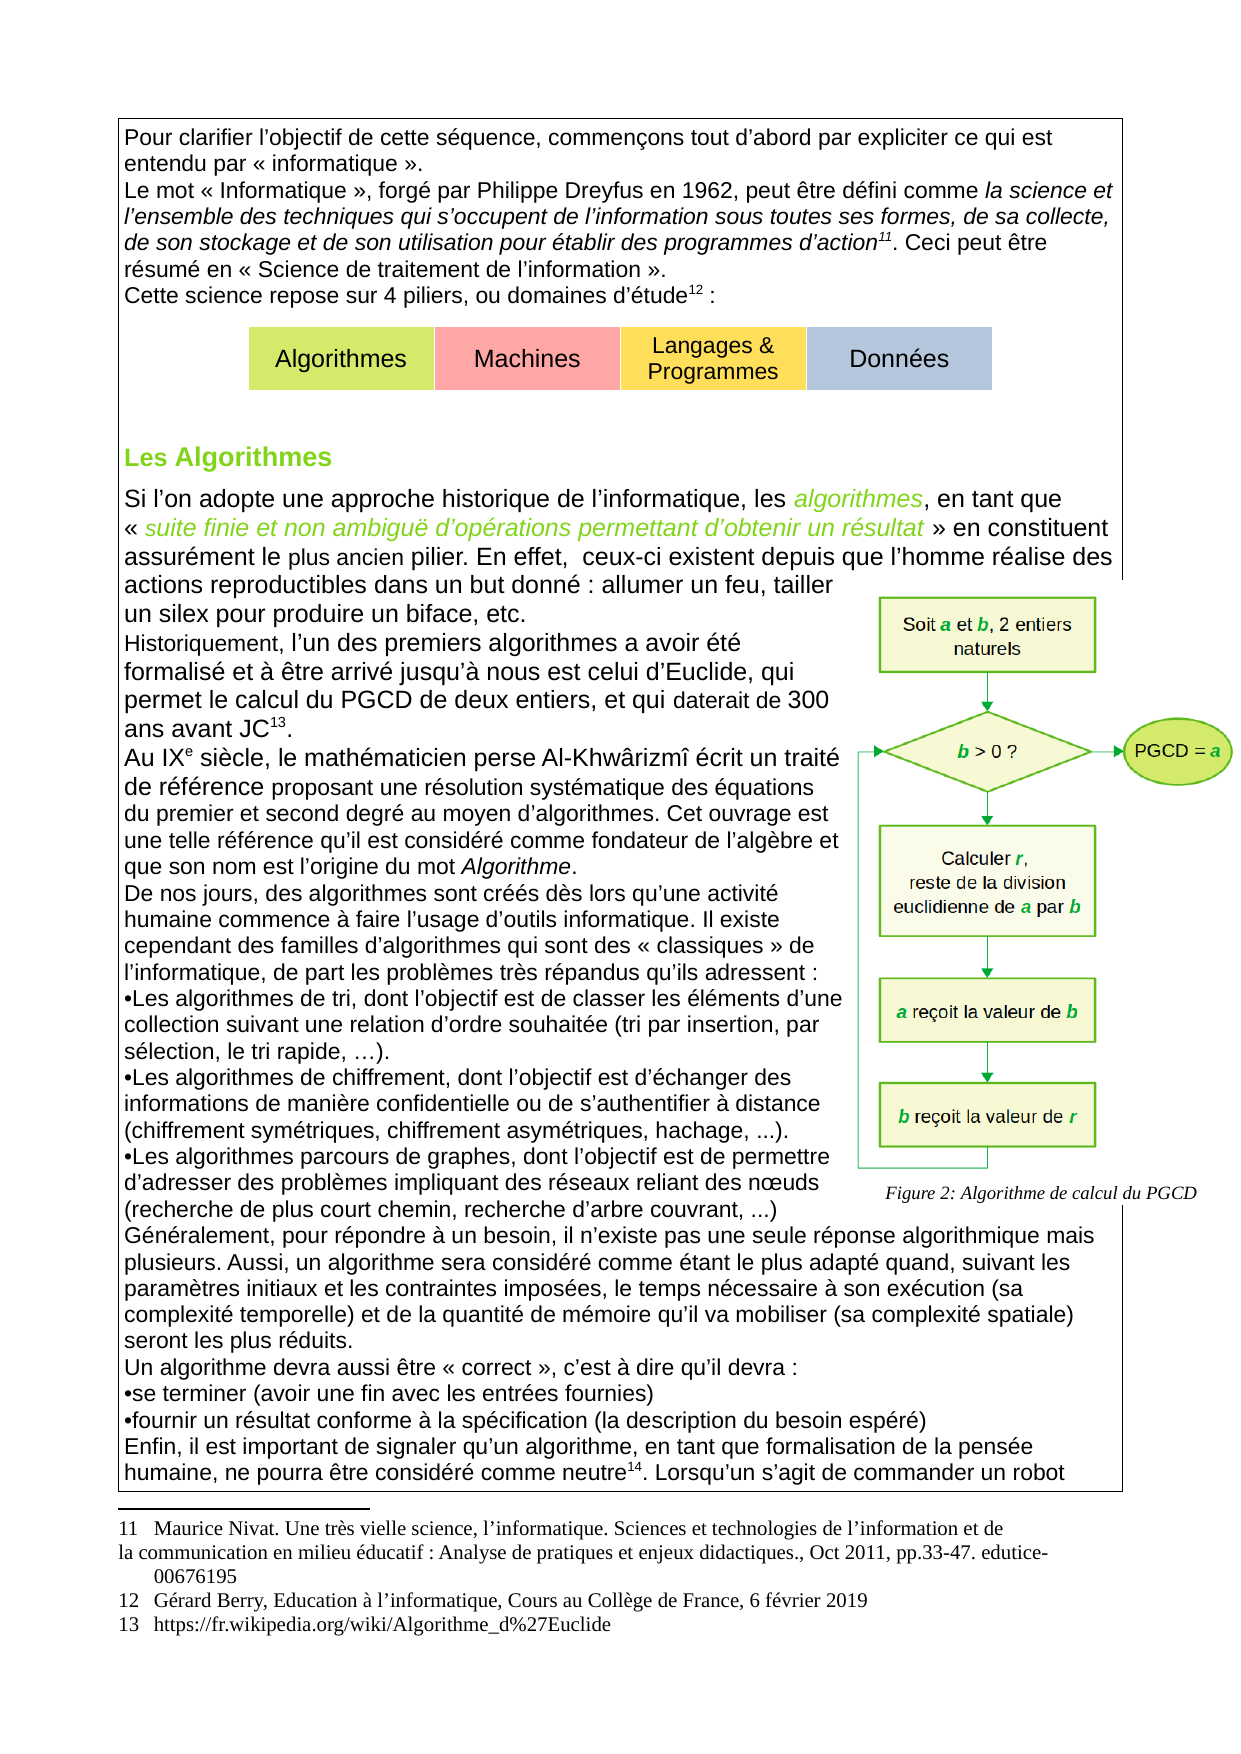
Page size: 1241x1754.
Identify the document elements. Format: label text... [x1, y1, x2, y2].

table_header Données [807, 327, 992, 390]
table_header Langages & Programmes [621, 327, 806, 390]
picture [843, 586, 1240, 1177]
table_header Algorithmes [249, 327, 434, 390]
table_header Machines [435, 327, 620, 390]
